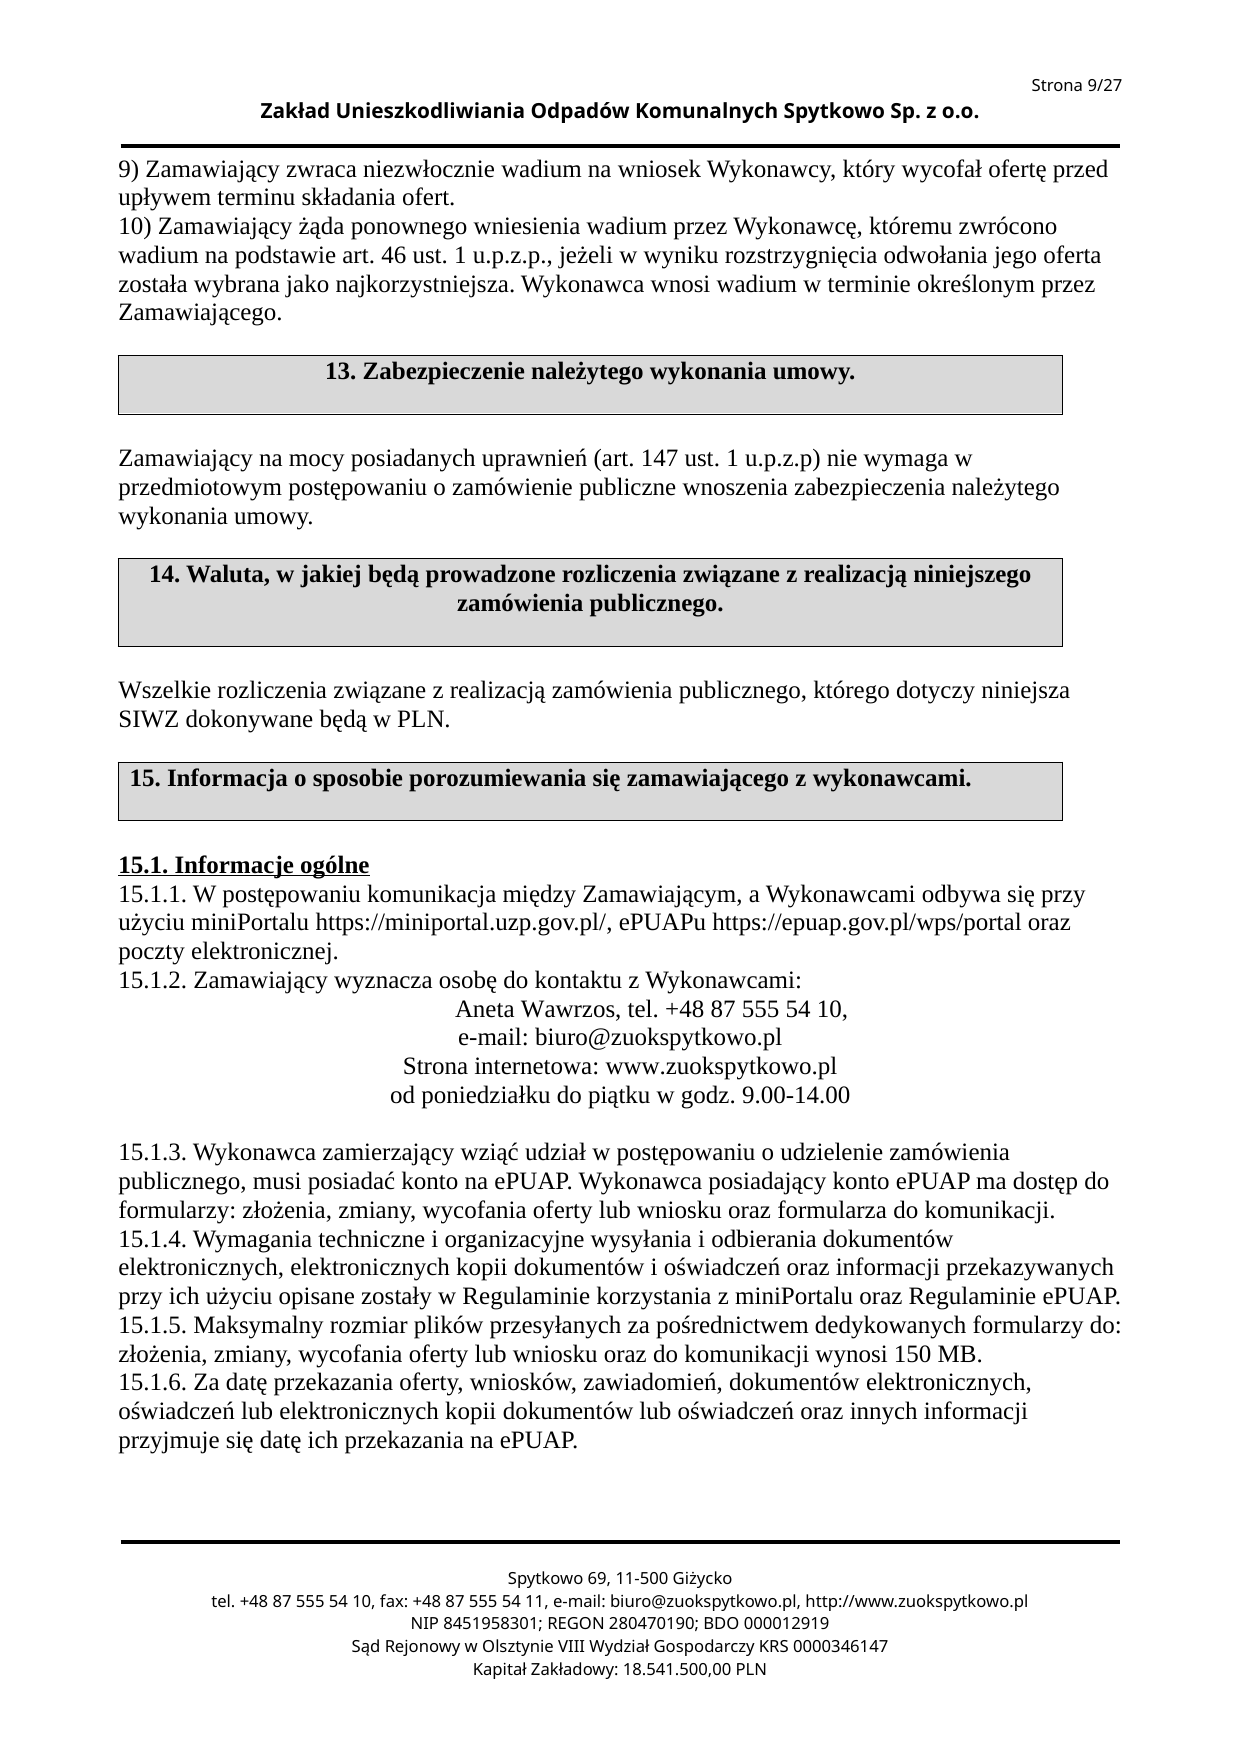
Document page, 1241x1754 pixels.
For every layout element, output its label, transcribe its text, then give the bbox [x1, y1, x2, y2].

text 15.1.6. Za datę przekazania oferty, wniosków, zawiadomień, dokumentów elektronicznych, oświadczeń lub elektronicznych kopii dokumentów lub oświadczeń oraz innych informacji przyjmuje się datę ich przekazania na ePUAP. [118, 1367, 1122, 1454]
text 10) Zamawiający żąda ponownego wniesienia wadium przez Wykonawcę, któremu zwrócono wadium na podstawie art. 46 ust. 1 u.p.z.p., jeżeli w wyniku rozstrzygnięcia odwołania jego oferta została wybrana jako najkorzystniejsza. Wykonawca wnosi wadium w terminie określonym przez Zamawiającego. [118, 211, 1122, 326]
text 15.1.3. Wykonawca zamierzający wziąć udział w postępowaniu o udzielenie zamówienia publicznego, musi posiadać konto na ePUAP. Wykonawca posiadający konto ePUAP ma dostęp do formularzy: złożenia, zmiany, wycofania oferty lub wniosku oraz formularza do komunikacji. [118, 1137, 1122, 1224]
table_header 14. Waluta, w jakiej będą prowadzone rozliczenia związane z realizacją niniejszego zamówienia publicznego. [119, 559, 1062, 646]
text 15.1. Informacje ogólne [118, 850, 1122, 879]
table_header 13. Zabezpieczenie należytego wykonania umowy. [119, 356, 1062, 413]
text 9) Zamawiający zwraca niezwłocznie wadium na wniosek Wykonawcy, który wycofał ofertę przed upływem terminu składania ofert. [118, 154, 1122, 211]
text e-mail: biuro@zuokspytkowo.pl [118, 1022, 1122, 1051]
table_header 15. Informacja o sposobie porozumiewania się zamawiającego z wykonawcami. [119, 763, 1062, 820]
text Wszelkie rozliczenia związane z realizacją zamówienia publicznego, którego dotyczy niniejsza SIWZ dokonywane będą w PLN. [118, 675, 1122, 733]
text 15.1.2. Zamawiający wyznacza osobę do kontaktu z Wykonawcami: [118, 965, 1122, 994]
text 15.1.1. W postępowaniu komunikacja między Zamawiającym, a Wykonawcami odbywa się przy użyciu miniPortalu https://miniportal.uzp.gov.pl/, ePUAPu https://epuap.gov.pl/wps/portal oraz poczty elektronicznej. [118, 879, 1122, 965]
text Strona internetowa: www.zuokspytkowo.pl [118, 1051, 1122, 1080]
text Zamawiający na mocy posiadanych uprawnień (art. 147 ust. 1 u.p.z.p) nie wymaga w przedmiotowym postępowaniu o zamówienie publiczne wnoszenia zabezpieczenia należytego wykonania umowy. [118, 443, 1122, 529]
text Aneta Wawrzos, tel. +48 87 555 54 10, [118, 994, 1122, 1022]
text od poniedziałku do piątku w godz. 9.00-14.00 [118, 1080, 1122, 1109]
text 15.1.4. Wymagania techniczne i organizacyjne wysyłania i odbierania dokumentów elektronicznych, elektronicznych kopii dokumentów i oświadczeń oraz informacji przekazywanych przy ich użyciu opisane zostały w Regulaminie korzystania z miniPortalu oraz Regulaminie ePUAP. [118, 1224, 1122, 1310]
text 15.1.5. Maksymalny rozmiar plików przesyłanych za pośrednictwem dedykowanych formularzy do: złożenia, zmiany, wycofania oferty lub wniosku oraz do komunikacji wynosi 150 MB. [118, 1310, 1122, 1367]
